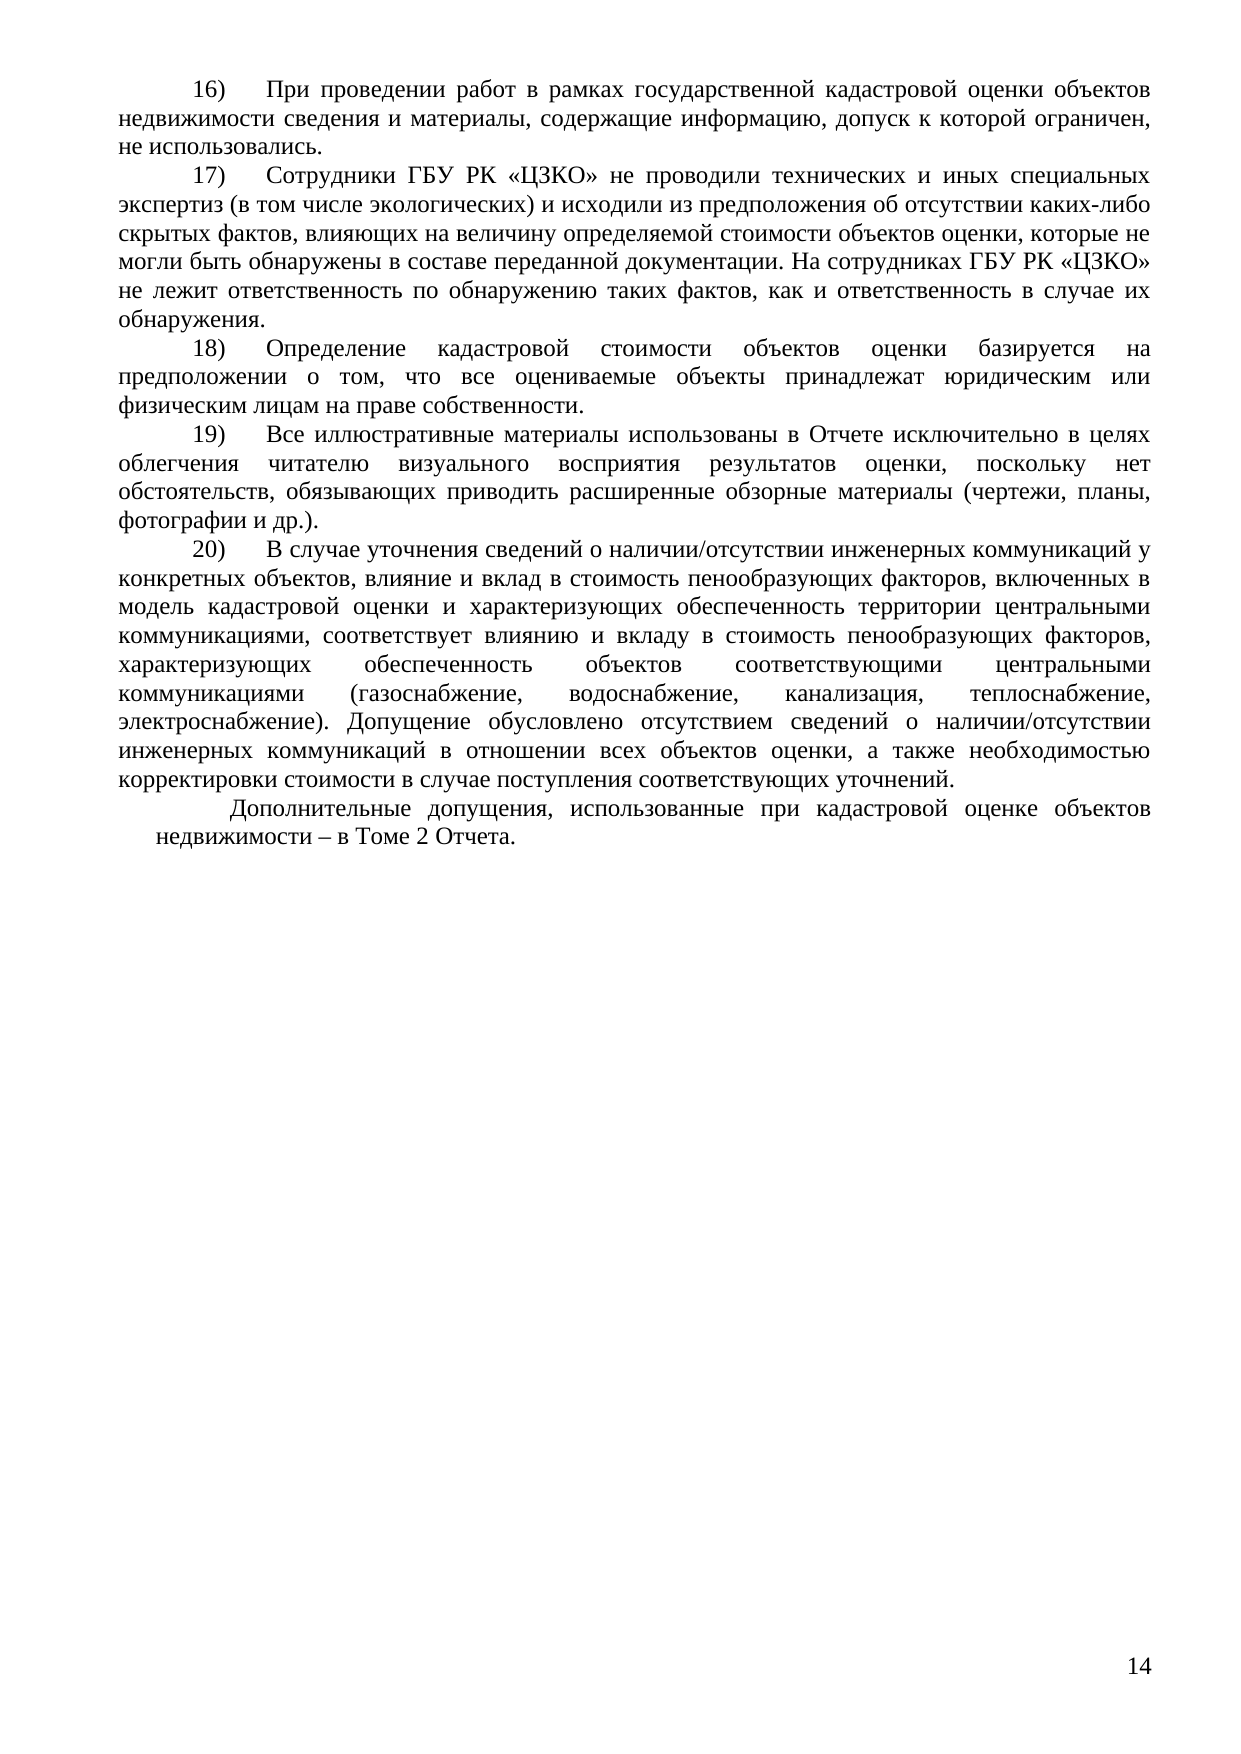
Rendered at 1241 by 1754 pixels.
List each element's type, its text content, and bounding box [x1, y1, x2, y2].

text Дополнительные допущения, использованные при кадастровой оценке объектов недвижимости – в Томе 2 Отчета. [156, 793, 1152, 850]
list Определение кадастровой стоимости объектов оценки базируется на предположении о том, что все оцениваемые объекты принадлежат юридическим или физическим лицам на праве собственности. [118, 333, 1152, 419]
list При проведении работ в рамках государственной кадастровой оценки объектов недвижимости сведения и материалы, содержащие информацию, допуск к которой ограничен, не использовались. [118, 74, 1152, 160]
list В случае уточнения сведений о наличии/отсутствии инженерных коммуникаций у конкретных объектов, влияние и вклад в стоимость пенообразующих факторов, включенных в модель кадастровой оценки и характеризующих обеспеченность территории центральными коммуникациями, соответствует влиянию и вкладу в стоимость пенообразующих факторов, характеризующих обеспеченность объектов соответствующими центральными коммуникациями (газоснабжение, водоснабжение, канализация, теплоснабжение, электроснабжение). Допущение обусловлено отсутствием сведений о наличии/отсутствии инженерных коммуникаций в отношении всех объектов оценки, а также необходимостью корректировки стоимости в случае поступления соответствующих уточнений. [118, 534, 1152, 793]
list Все иллюстративные материалы использованы в Отчете исключительно в целях облегчения читателю визуального восприятия результатов оценки, поскольку нет обстоятельств, обязывающих приводить расширенные обзорные материалы (чертежи, планы, фотографии и др.). [118, 419, 1152, 534]
list Сотрудники ГБУ РК «ЦЗКО» не проводили технических и иных специальных экспертиз (в том числе экологических) и исходили из предположения об отсутствии каких-либо скрытых фактов, влияющих на величину определяемой стоимости объектов оценки, которые не могли быть обнаружены в составе переданной документации. На сотрудниках ГБУ РК «ЦЗКО» не лежит ответственность по обнаружению таких фактов, как и ответственность в случае их обнаружения. [118, 160, 1152, 333]
